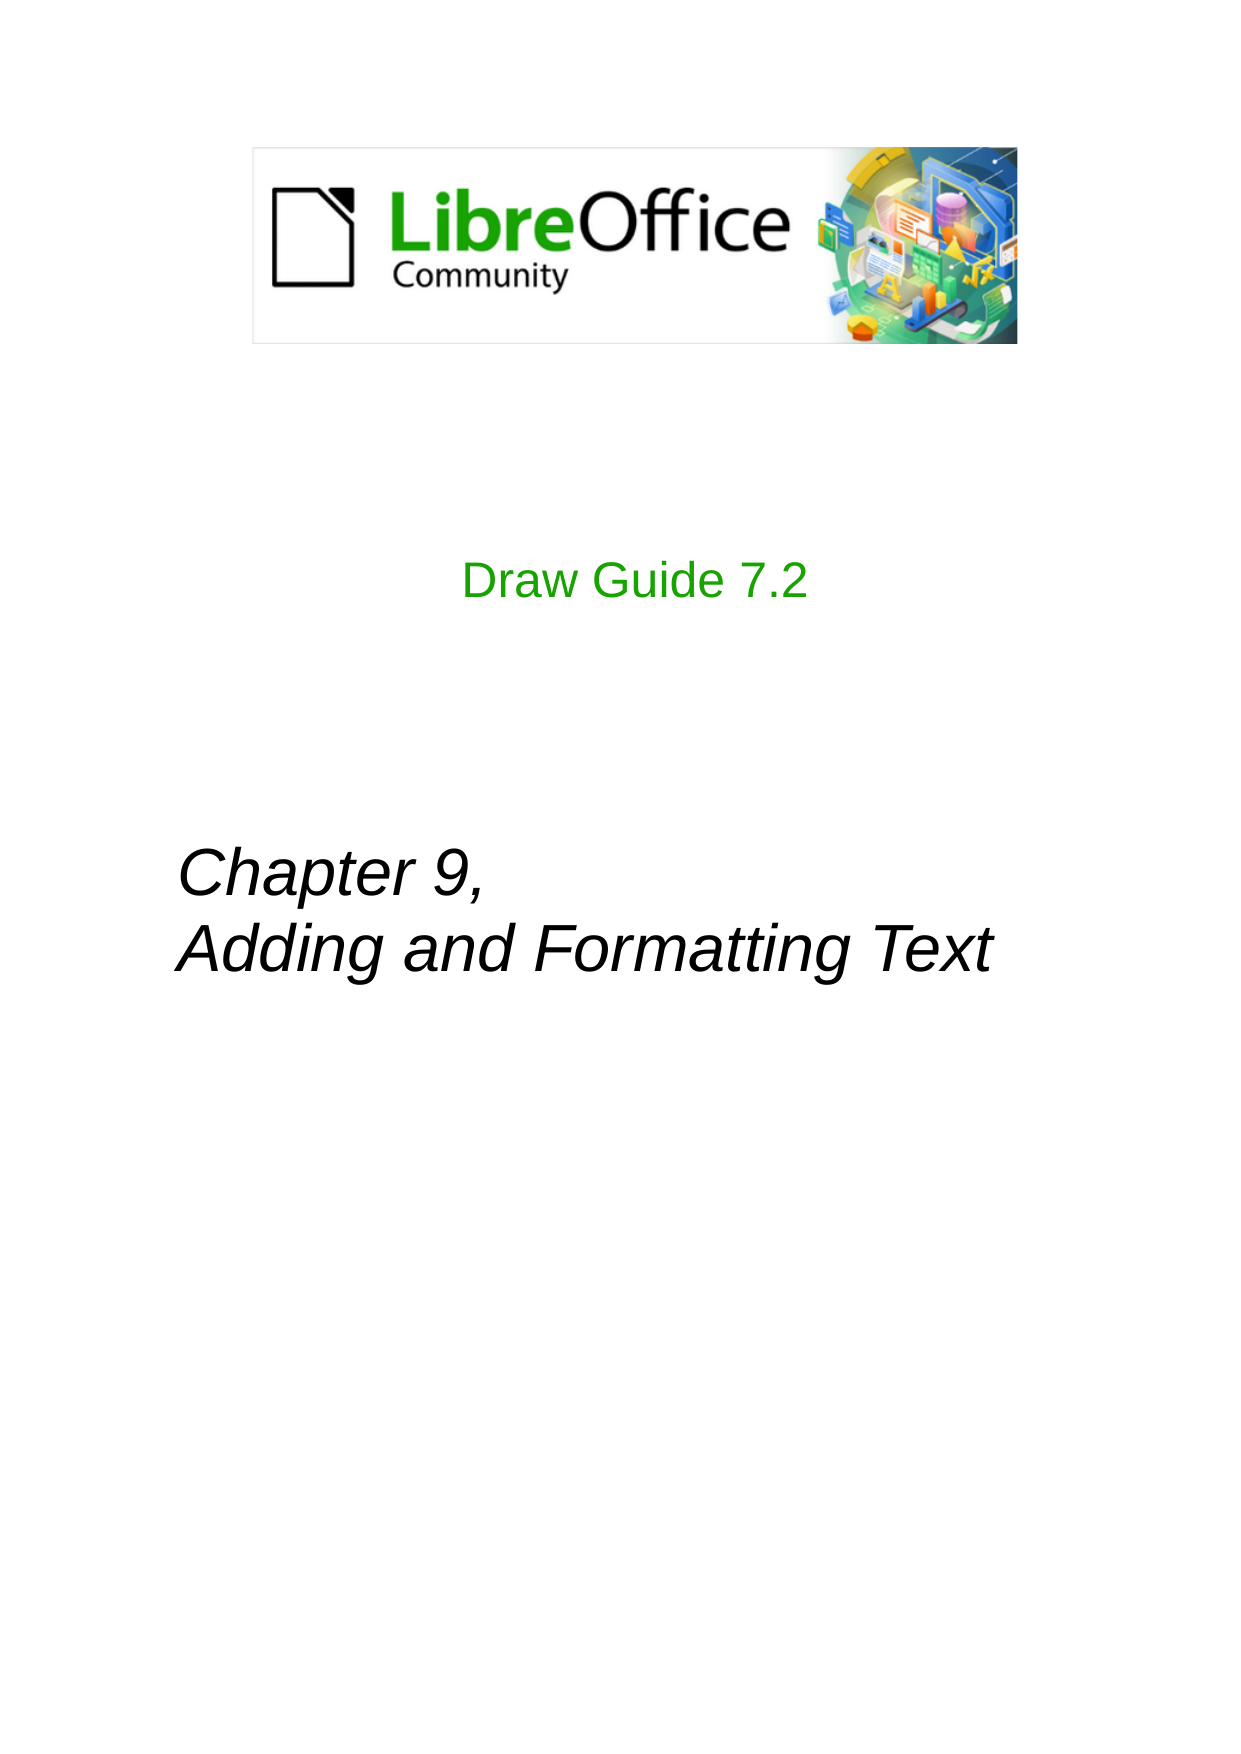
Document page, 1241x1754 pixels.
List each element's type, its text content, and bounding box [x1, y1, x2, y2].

picture [252, 147, 1018, 344]
text Draw Guide 7.2 [177, 550, 1093, 608]
title Chapter 9, Adding and Formatting Text [177, 833, 1093, 986]
